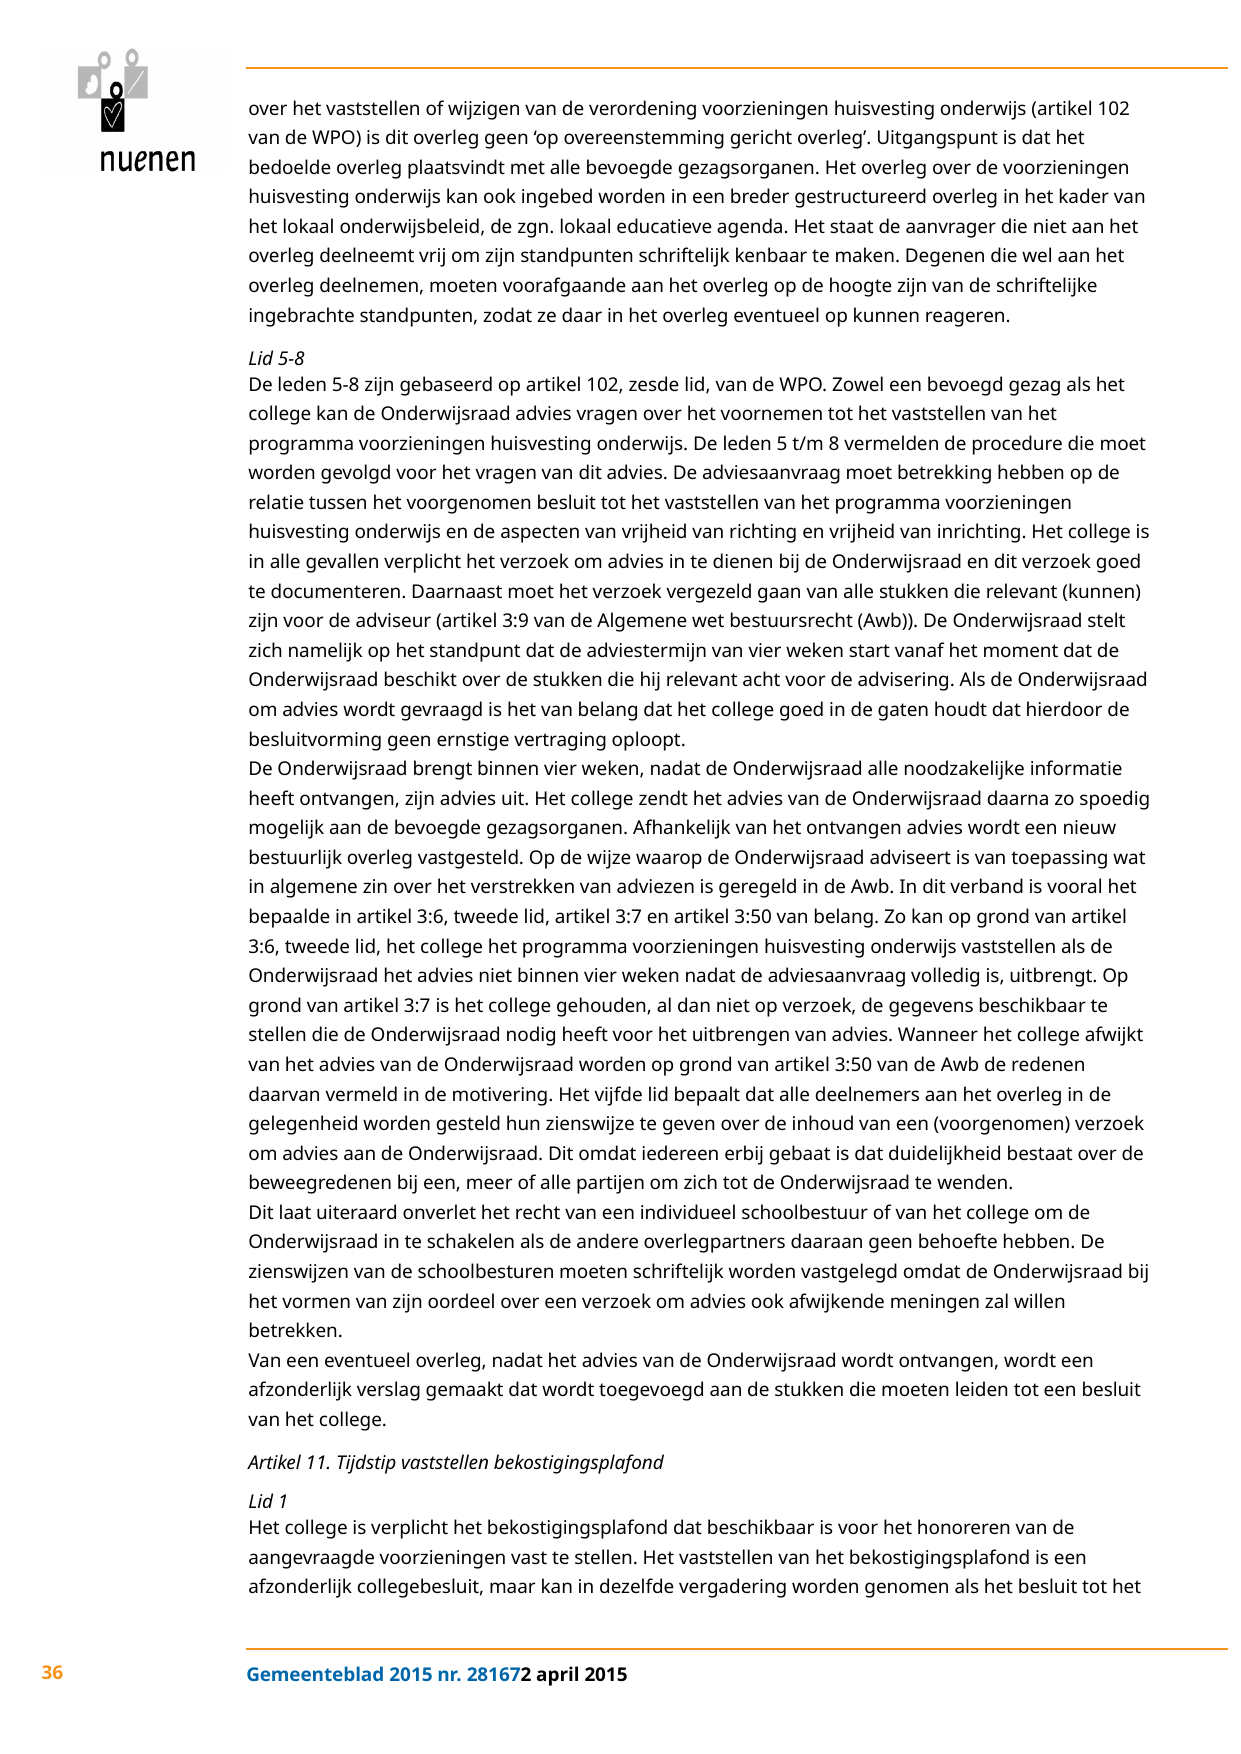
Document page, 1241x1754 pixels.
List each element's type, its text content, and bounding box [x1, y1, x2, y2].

text Lid 1 [248, 1488, 1152, 1514]
text Het college is verplicht het bekostigingsplafond dat beschikbaar is voor het honoreren van de aangevraagde voorzieningen vast te stellen. Het vaststellen van het bekostigingsplafond is een afzonderlijk collegebesluit, maar kan in dezelfde vergadering worden genomen als het besluit tot het [248, 1514, 1152, 1599]
text Lid 5-8 [248, 345, 1152, 371]
picture [41, 47, 231, 172]
text Dit laat uiteraard onverlet het recht van een individueel schoolbestuur of van het college om de Onderwijsraad in te schakelen als de andere overlegpartners daaraan geen behoefte hebben. De zienswijzen van de schoolbesturen moeten schriftelijk worden vastgelegd omdat de Onderwijsraad bij het vormen van zijn oordeel over een verzoek om advies ook afwijkende meningen zal willen betrekken. [248, 1199, 1152, 1343]
text De leden 5-8 zijn gebaseerd op artikel 102, zesde lid, van de WPO. Zowel een bevoegd gezag als het college kan de Onderwijsraad advies vragen over het voornemen tot het vaststellen van het programma voorzieningen huisvesting onderwijs. De leden 5 t/m 8 vermelden de procedure die moet worden gevolgd voor het vragen van dit advies. De adviesaanvraag moet betrekking hebben op de relatie tussen het voorgenomen besluit tot het vaststellen van het programma voorzieningen huisvesting onderwijs en de aspecten van vrijheid van richting en vrijheid van inrichting. Het college is in alle gevallen verplicht het verzoek om advies in te dienen bij de Onderwijsraad en dit verzoek goed te documenteren. Daarnaast moet het verzoek vergezeld gaan van alle stukken die relevant (kunnen) zijn voor de adviseur (artikel 3:9 van de Algemene wet bestuursrecht (Awb)). De Onderwijsraad stelt zich namelijk op het standpunt dat de adviestermijn van vier weken start vanaf het moment dat de Onderwijsraad beschikt over de stukken die hij relevant acht voor de advisering. Als de Onderwijsraad om advies wordt gevraagd is het van belang dat het college goed in de gaten houdt dat hierdoor de besluitvorming geen ernstige vertraging oploopt. [248, 371, 1152, 751]
text De Onderwijsraad brengt binnen vier weken, nadat de Onderwijsraad alle noodzakelijke informatie heeft ontvangen, zijn advies uit. Het college zendt het advies van de Onderwijsraad daarna zo spoedig mogelijk aan de bevoegde gezagsorganen. Afhankelijk van het ontvangen advies wordt een nieuw bestuurlijk overleg vastgesteld. Op de wijze waarop de Onderwijsraad adviseert is van toepassing wat in algemene zin over het verstrekken van adviezen is geregeld in de Awb. In dit verband is vooral het bepaalde in artikel 3:6, tweede lid, artikel 3:7 en artikel 3:50 van belang. Zo kan op grond van artikel 3:6, tweede lid, het college het programma voorzieningen huisvesting onderwijs vaststellen als de Onderwijsraad het advies niet binnen vier weken nadat de adviesaanvraag volledig is, uitbrengt. Op grond van artikel 3:7 is het college gehouden, al dan niet op verzoek, de gegevens beschikbaar te stellen die de Onderwijsraad nodig heeft voor het uitbrengen van advies. Wanneer het college afwijkt van het advies van de Onderwijsraad worden op grond van artikel 3:50 van de Awb de redenen daarvan vermeld in de motivering. Het vijfde lid bepaalt dat alle deelnemers aan het overleg in de gelegenheid worden gesteld hun zienswijze te geven over de inhoud van een (voorgenomen) verzoek om advies aan de Onderwijsraad. Dit omdat iedereen erbij gebaat is dat duidelijkheid bestaat over de beweegredenen bij een, meer of alle partijen om zich tot de Onderwijsraad te wenden. [248, 755, 1152, 1195]
text over het vaststellen of wijzigen van de verordening voorzieningen huisvesting onderwijs (artikel 102 van de WPO) is dit overleg geen ‘op overeenstemming gericht overleg’. Uitgangspunt is dat het bedoelde overleg plaatsvindt met alle bevoegde gezagsorganen. Het overleg over de voorzieningen huisvesting onderwijs kan ook ingebed worden in een breder gestructureerd overleg in het kader van het lokaal onderwijsbeleid, de zgn. lokaal educatieve agenda. Het staat de aanvrager die niet aan het overleg deelneemt vrij om zijn standpunten schriftelijk kenbaar te maken. Degenen die wel aan het overleg deelnemen, moeten voorafgaande aan het overleg op de hoogte zijn van de schriftelijke ingebrachte standpunten, zodat ze daar in het overleg eventueel op kunnen reageren. [248, 95, 1152, 328]
text Artikel 11. Tijdstip vaststellen bekostigingsplafond [248, 1449, 1152, 1475]
text Van een eventueel overleg, nadat het advies van de Onderwijsraad wordt ontvangen, wordt een afzonderlijk verslag gemaakt dat wordt toegevoegd aan de stukken die moeten leiden tot een besluit van het college. [248, 1347, 1152, 1432]
